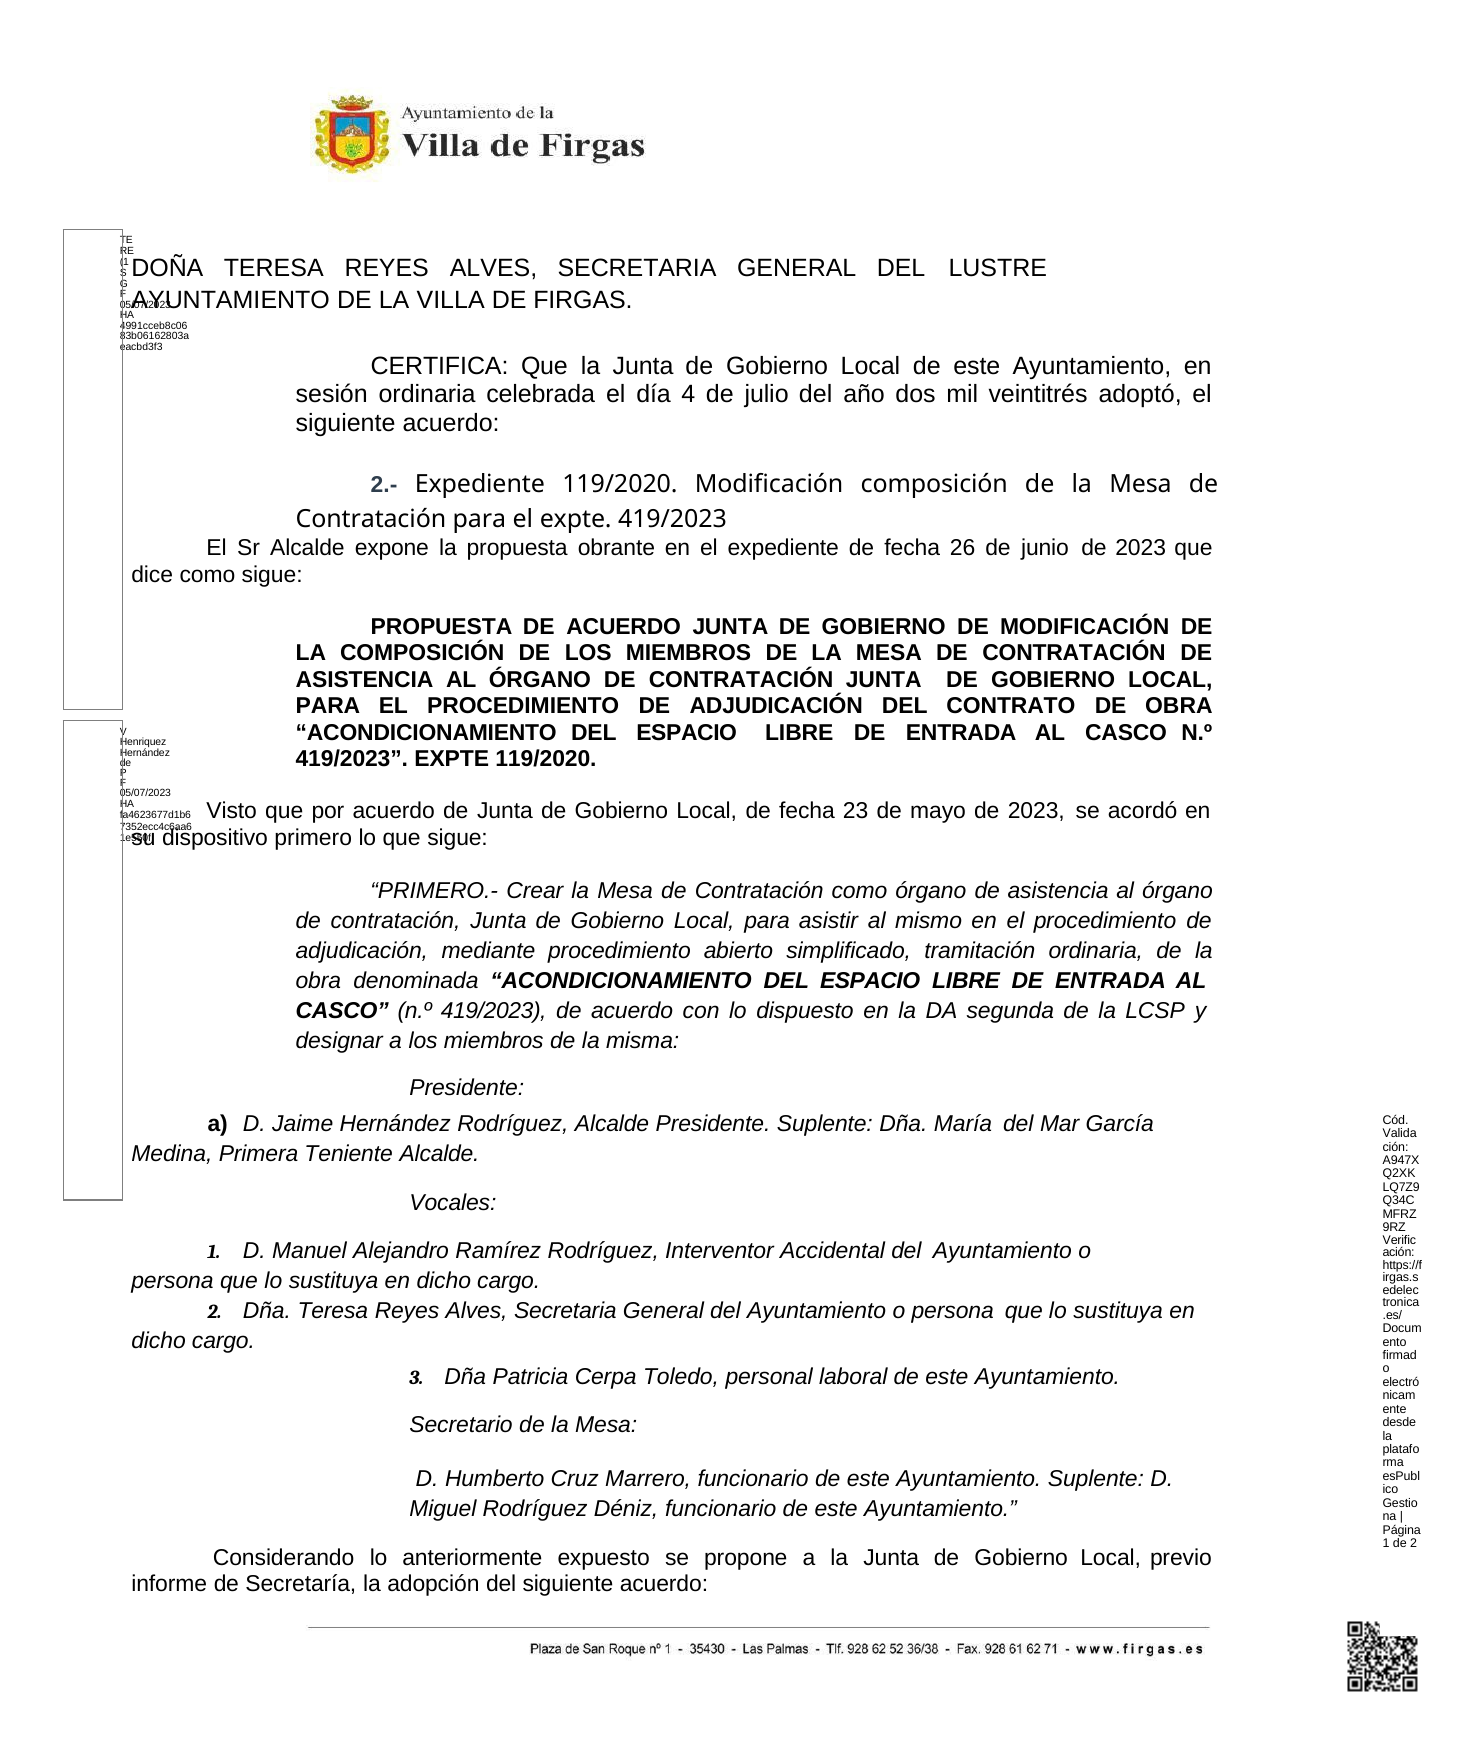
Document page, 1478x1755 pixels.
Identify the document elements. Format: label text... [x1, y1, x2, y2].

list Dña. Teresa Reyes Alves, Secretaria General del Ayuntamiento o persona que lo sustituya en dicho cargo. [131, 1297, 1199, 1353]
text Presidente: [409, 1074, 1477, 1100]
text D. Humberto Cruz Marrero, funcionario de este Ayuntamiento. Suplente: D. Miguel Rodríguez Déniz, funcionario de este Ayuntamiento.” [409, 1465, 1212, 1522]
text CASCO” (n.º 419/2023), de acuerdo con lo dispuesto en la DA segunda de la LCSP y designar a los miembros de la misma: [295, 997, 1212, 1053]
text Considerando lo anteriormente expuesto se propone a la Junta de Gobierno Local, previo informe de Secretaría, la adopción del siguiente acuerdo: [131, 1544, 1212, 1596]
list D. Jaime Hernández Rodríguez, Alcalde Presidente. Suplente: Dña. María del Mar García Medina, Primera Teniente Alcalde. [131, 1110, 1199, 1167]
text Vocales: [409, 1188, 1380, 1215]
text El Sr Alcalde expone la propuesta obrante en el expediente de fecha 26 de junio de 2023 que dice como sigue: [131, 534, 1212, 587]
text CERTIFICA: Que la Junta de Gobierno Local de este Ayuntamiento, en sesión ordinaria celebrada el día 4 de julio del año dos mil veintitrés adoptó, el siguiente acuerdo: [295, 351, 1212, 437]
list Dña Patricia Cerpa Toledo, personal laboral de este Ayuntamiento. Secretario de la Mesa: [409, 1363, 1125, 1437]
list Documento firmado electrónicamente desde la plataforma esPublico Gestiona | Página 1 de 2 [1382, 1322, 1422, 1550]
subtitle DOÑA TERESA REYES ALVES, SECRETARIA GENERAL DEL LUSTRE AYUNTAMIENTO DE LA VILLA DE FIRGAS. [131, 253, 1212, 316]
text [1422, 1188, 1477, 1215]
list D. Manuel Alejandro Ramírez Rodríguez, Interventor Accidental del Ayuntamiento o persona que lo sustituya en dicho cargo. [131, 1237, 1125, 1293]
list [1380, 1113, 1422, 1636]
list Verificación: https://firgas.sedelectronica.es/ [1382, 1234, 1422, 1322]
text “PRIMERO.- Crear la Mesa de Contratación como órgano de asistencia al órgano de contratación, Junta de Gobierno Local, para asistir al mismo en el procedimiento de adjudicación, mediante procedimiento abierto simplificado, tramitación ordinaria, de la obra denominada “ACONDICIONAMIENTO DEL ESPACIO LIBRE DE ENTRADA AL [295, 877, 1213, 993]
text PROPUESTA DE ACUERDO JUNTA DE GOBIERNO DE MODIFICACIÓN DE LA COMPOSICIÓN DE LOS MIEMBROS DE LA MESA DE CONTRATACIÓN DE ASISTENCIA AL ÓRGANO DE CONTRATACIÓN JUNTA DE GOBIERNO LOCAL, PARA EL PROCEDIMIENTO DE ADJUDICACIÓN DEL CONTRATO DE OBRA “ACONDICIONAMIENTO DEL ESPACIO LIBRE DE ENTRADA AL CASCO N.º 419/2023”. EXPTE 119/2020. [295, 613, 1213, 771]
list Cód. Validación: A947XQ2XKLQ7Z9Q34CMFRZ9RZ [1382, 1113, 1422, 1234]
text 2.- Expediente 119/2020. Modificación composición de la Mesa de Contratación para el expte. 419/2023 [295, 466, 1218, 534]
text Visto que por acuerdo de Junta de Gobierno Local, de fecha 23 de mayo de 2023, se acordó en su dispositivo primero lo que sigue: [131, 797, 1212, 850]
